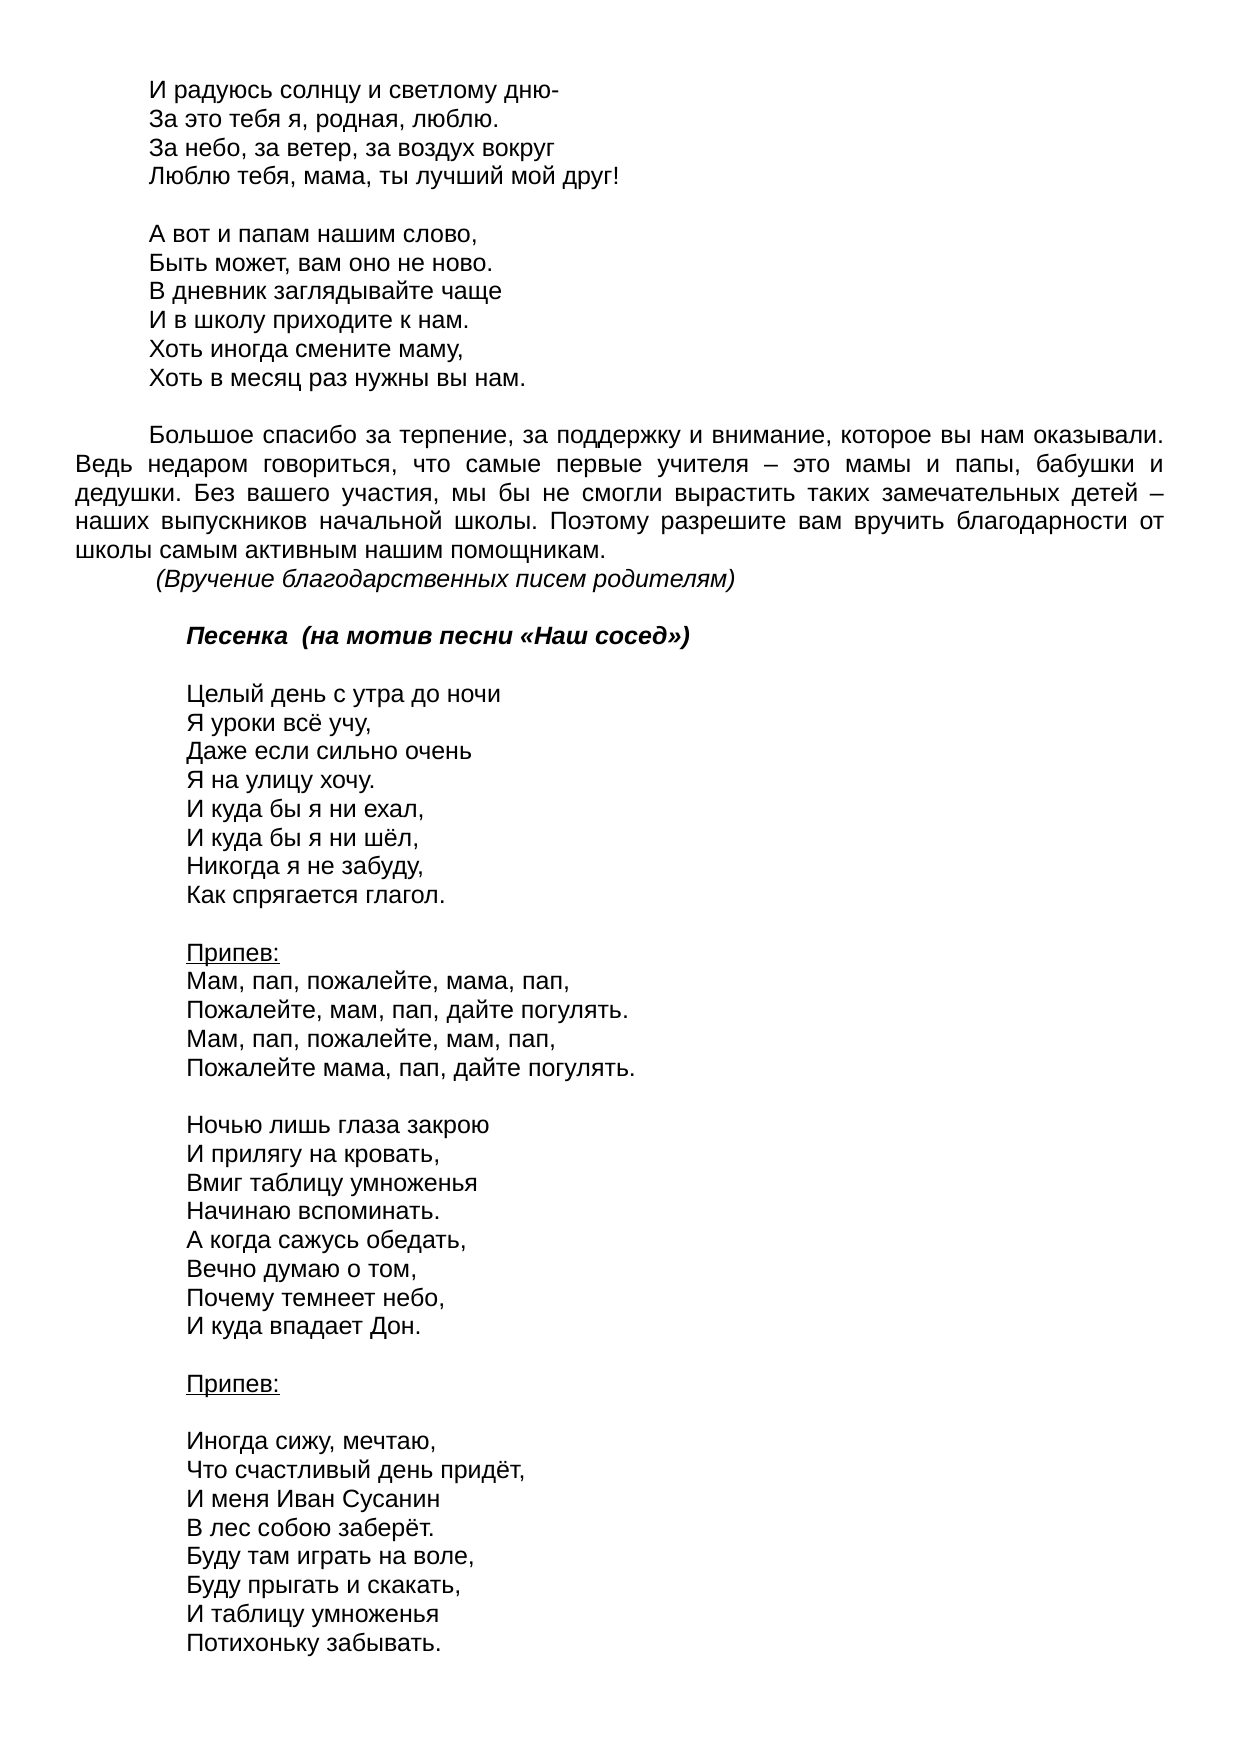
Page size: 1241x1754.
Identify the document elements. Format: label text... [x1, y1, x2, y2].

list Почему темнеет небо, [186, 1282, 1165, 1311]
list В лес собою заберёт. [186, 1512, 1165, 1541]
list Вечно думаю о том, [186, 1254, 1165, 1282]
list И куда бы я ни шёл, [186, 822, 1165, 851]
list Никогда я не забуду, [186, 851, 1165, 880]
list Начинаю вспоминать. [186, 1196, 1165, 1225]
list И меня Иван Сусанин [186, 1484, 1165, 1512]
list Как спрягается глагол. [186, 880, 1165, 909]
list Я на улицу хочу. [186, 765, 1165, 794]
list Буду прыгать и скакать, [186, 1570, 1165, 1599]
list Даже если сильно очень [186, 736, 1165, 765]
text Большое спасибо за терпение, за поддержку и внимание, которое вы нам оказывали. Ведь недаром говориться, что самые первые учителя – это мамы и папы, бабушки и дедушки. Без вашего участия, мы бы не смогли вырастить таких замечательных детей – наших выпускников начальной школы. Поэтому разрешите вам вручить благодарности от школы самым активным нашим помощникам. [75, 420, 1165, 564]
text За небо, за ветер, за воздух вокруг [75, 132, 1165, 161]
list Песенка (на мотив песни «Наш сосед») [186, 621, 1165, 650]
list Буду там играть на воле, [186, 1541, 1165, 1570]
list Что счастливый день придёт, [186, 1455, 1165, 1484]
text А вот и папам нашим слово, [75, 219, 1165, 247]
list Припев: [186, 1369, 1165, 1397]
list Пожалейте, мам, пап, дайте погулять. [186, 995, 1165, 1024]
text За это тебя я, родная, люблю. [75, 104, 1165, 132]
text Хоть в месяц раз нужны вы нам. [75, 362, 1165, 391]
list Целый день с утра до ночи [186, 679, 1165, 707]
text И радуюсь солнцу и светлому дню- [75, 75, 1165, 104]
list Иногда сижу, мечтаю, [186, 1426, 1165, 1455]
list И куда бы я ни ехал, [186, 794, 1165, 822]
list И таблицу умноженья [186, 1599, 1165, 1627]
text И в школу приходите к нам. [75, 305, 1165, 334]
list А когда сажусь обедать, [186, 1225, 1165, 1254]
text Быть может, вам оно не ново. [75, 247, 1165, 276]
list Припев: [186, 937, 1165, 966]
text В дневник заглядывайте чаще [75, 276, 1165, 305]
list Ночью лишь глаза закрою [186, 1110, 1165, 1139]
text (Вручение благодарственных писем родителям) [75, 564, 1165, 592]
list И прилягу на кровать, [186, 1139, 1165, 1167]
text Хоть иногда смените маму, [75, 334, 1165, 362]
list Мам, пап, пожалейте, мам, пап, [186, 1024, 1165, 1052]
list Потихоньку забывать. [186, 1627, 1165, 1656]
text Люблю тебя, мама, ты лучший мой друг! [75, 161, 1165, 190]
list Вмиг таблицу умноженья [186, 1167, 1165, 1196]
list И куда впадает Дон. [186, 1311, 1165, 1340]
list Я уроки всё учу, [186, 707, 1165, 736]
list Пожалейте мама, пап, дайте погулять. [186, 1052, 1165, 1081]
list Мам, пап, пожалейте, мама, пап, [186, 966, 1165, 995]
